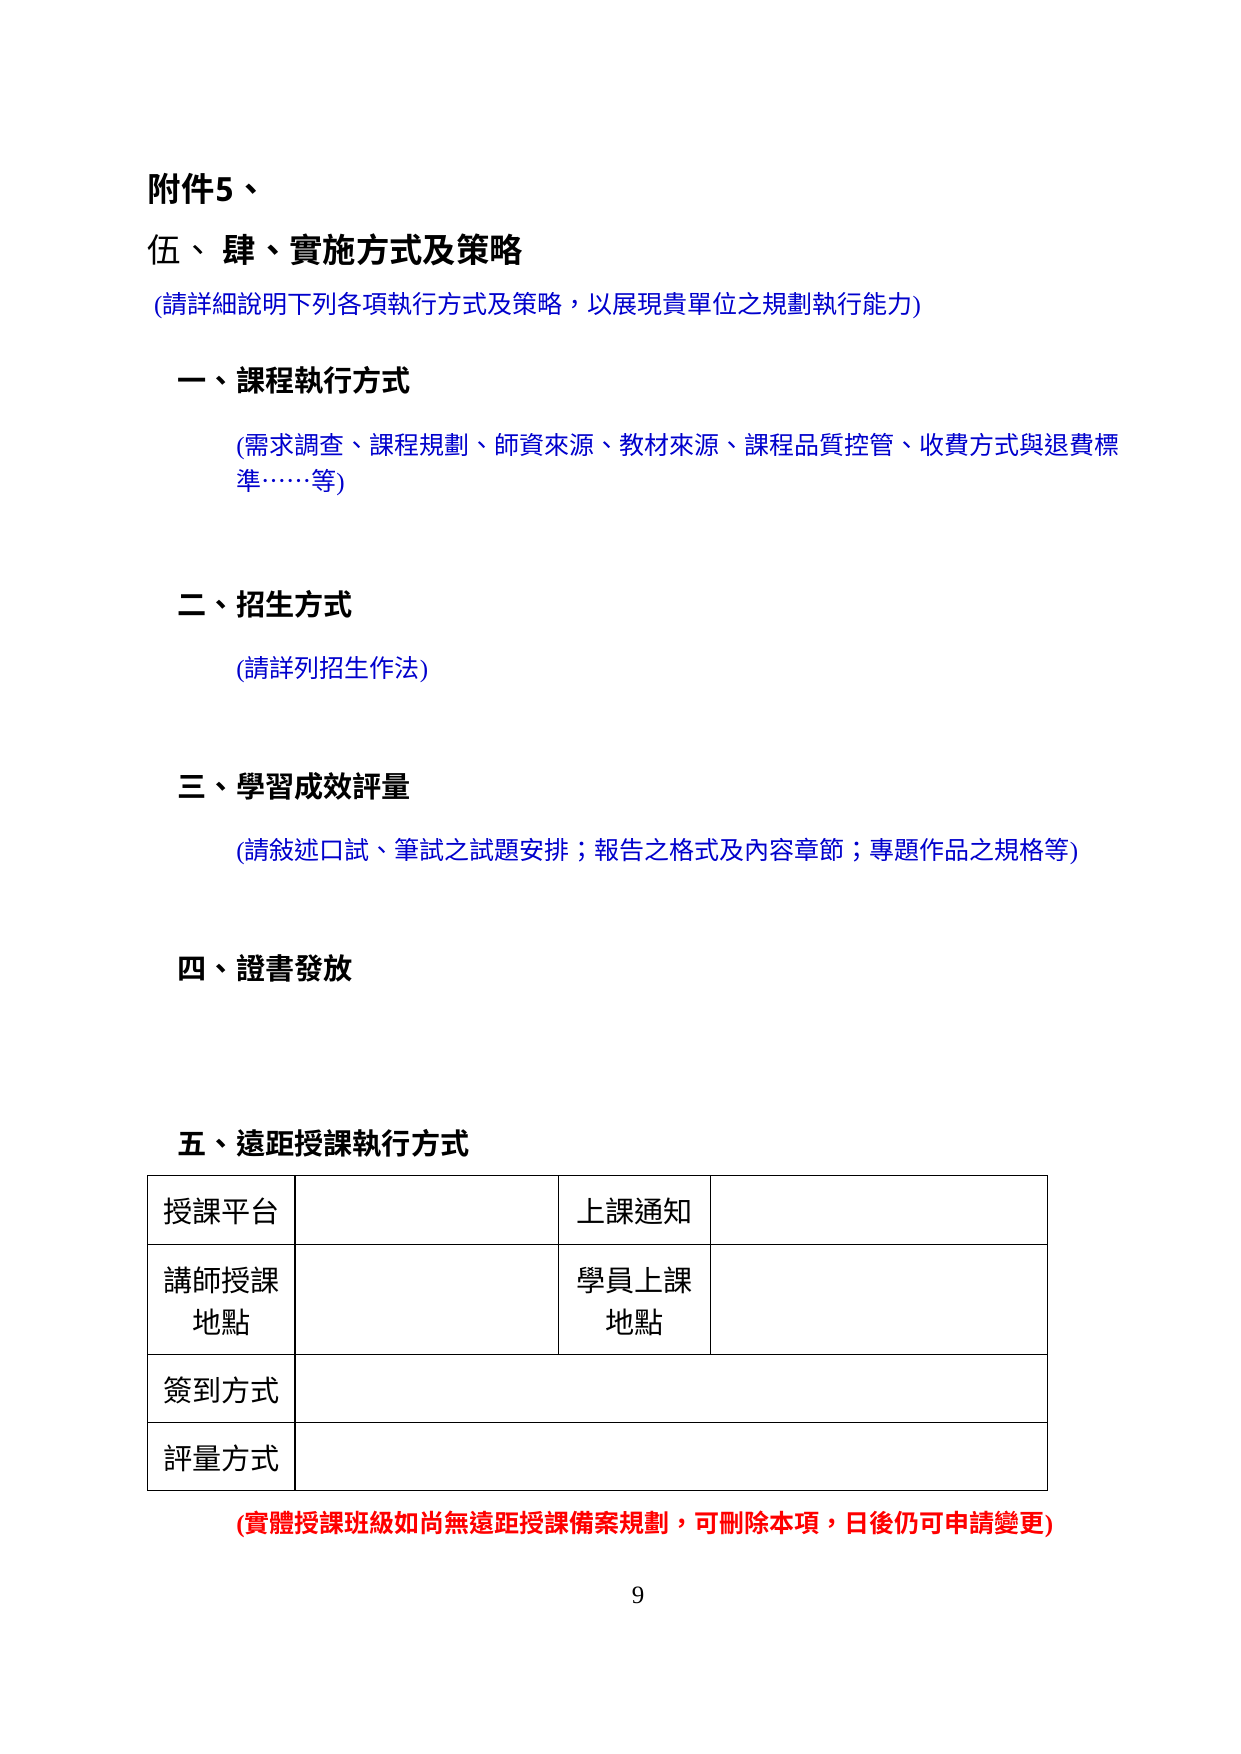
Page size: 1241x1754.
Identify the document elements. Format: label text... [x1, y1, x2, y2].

text (實體授課班級如尚無遠距授課備案規劃，可刪除本項，日後仍可申請變更) [236, 1504, 1128, 1540]
table_cell 學員上課地點 [559, 1245, 710, 1354]
text 五、遠距授課執行方式 [177, 1121, 1128, 1163]
table_cell 評量方式 [148, 1423, 294, 1490]
subtitle 肆、實施方式及策略 [148, 223, 1128, 272]
text (請詳列招生作法) [236, 648, 1128, 685]
table_cell [296, 1245, 558, 1354]
table_cell [296, 1423, 1047, 1490]
table_cell 簽到方式 [148, 1355, 294, 1422]
text 二、招生方式 [177, 581, 1128, 623]
text 一、課程執行方式 [177, 358, 1128, 400]
table_cell [711, 1245, 1047, 1354]
text (請敍述口試、筆試之試題安排；報告之格式及內容章節；專題作品之規格等) [236, 831, 1128, 867]
table_header [711, 1176, 1047, 1244]
table_header 上課通知 [559, 1176, 710, 1244]
table_header [296, 1176, 558, 1244]
table_cell 講師授課地點 [148, 1245, 294, 1354]
text (需求調查、課程規劃、師資來源、教材來源、課程品質控管、收費方式與退費標準……等) [236, 425, 1128, 498]
text 四、證書發放 [177, 946, 1128, 988]
table_header 授課平台 [148, 1176, 294, 1244]
table_cell [296, 1355, 1047, 1422]
text 三、學習成效評量 [177, 763, 1128, 806]
text (請詳細說明下列各項執行方式及策略，以展現貴單位之規劃執行能力) [148, 284, 1128, 320]
